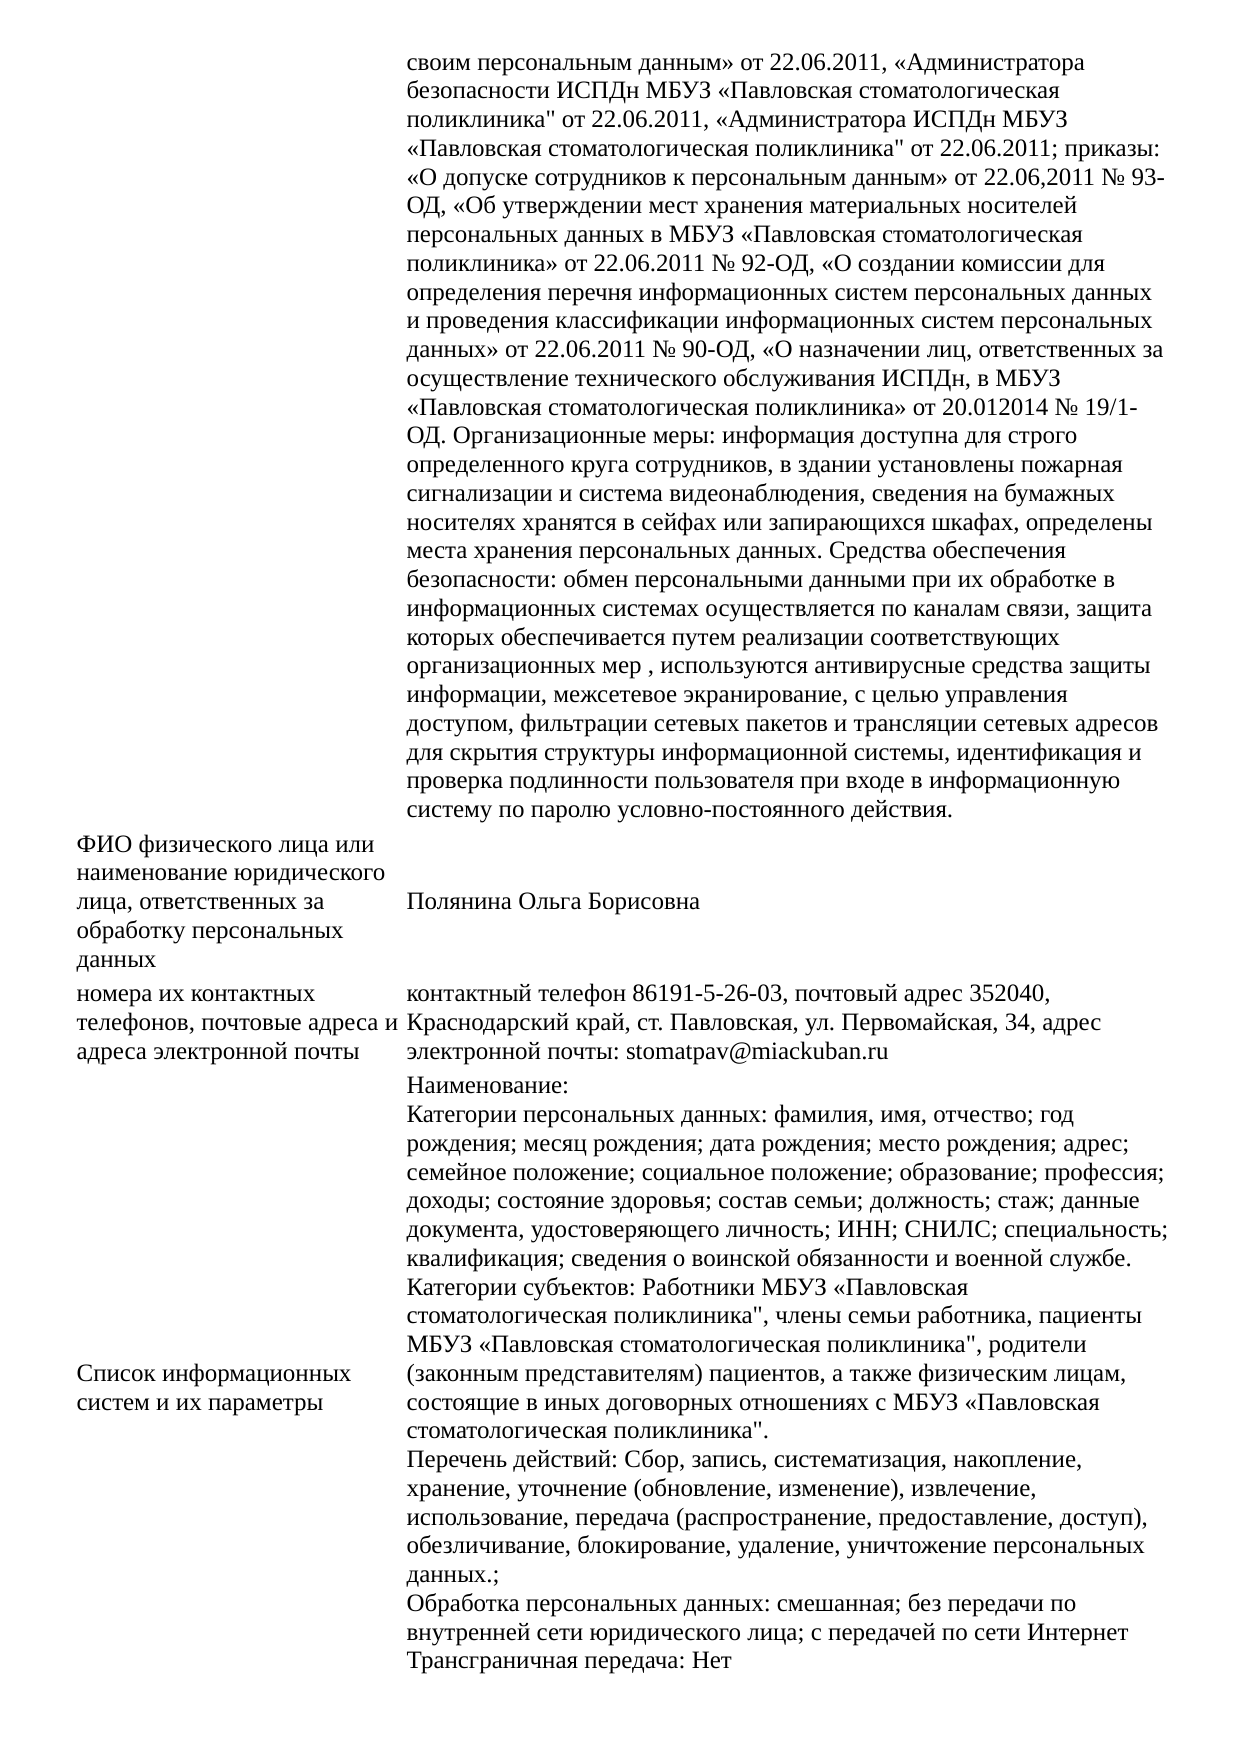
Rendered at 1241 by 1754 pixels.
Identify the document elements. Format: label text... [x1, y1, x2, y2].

table_cell Наименование: Категории персональных данных: фамилия, имя, отчество; год рождения; месяц рождения; дата рождения; место рождения; адрес; семейное положение; социальное положение; образование; профессия; доходы; состояние здоровья; состав семьи; должность; стаж; данные документа, удостоверяющего личность; ИНН; СНИЛС; специальность; квалификация; сведения о воинской обязанности и военной службе. Категории субъектов: Работники МБУЗ «Павловская стоматологическая поликлиника", члены семьи работника, пациенты МБУЗ «Павловская стоматологическая поликлиника", родители (законным представителям) пациентов, а также физическим лицам, состоящие в иных договорных отношениях с МБУЗ «Павловская стоматологическая поликлиника". Перечень действий: Сбор, запись, систематизация, накопление, хранение, уточнение (обновление, изменение), извлечение, использование, передача (распространение, предоставление, доступ), обезличивание, блокирование, удаление, уничтожение персональных данных.; Обработка персональных данных: смешанная; без передачи по внутренней сети юридического лица; с передачей по сети Интернет Трансграничная передача: Нет [404, 1068, 1173, 1706]
table_cell [74, 44, 403, 826]
table_cell номера их контактных телефонов, почтовые адреса и адреса электронной почты [74, 975, 403, 1067]
table_cell контактный телефон 86191-5-26-03, почтовый адрес 352040, Краснодарский край, ст. Павловская, ул. Первомайская, 34, адрес электронной почты: stomatpav@miackuban.ru [404, 975, 1173, 1067]
table_cell ФИО физического лица или наименование юридического лица, ответственных за обработку персональных данных [74, 826, 403, 975]
table_cell своим персональным данным» от 22.06.2011, «Администратора безопасности ИСПДн МБУЗ «Павловская стоматологическая поликлиника" от 22.06.2011, «Администратора ИСПДн МБУЗ «Павловская стоматологическая поликлиника" от 22.06.2011; приказы: «О допуске сотрудников к персональным данным» от 22.06,2011 № 93-ОД, «Об утверждении мест хранения материальных носителей персональных данных в МБУЗ «Павловская стоматологическая поликлиника» от 22.06.2011 № 92-ОД, «О создании комиссии для определения перечня информационных систем персональных данных и проведения классификации информационных систем персональных данных» от 22.06.2011 № 90-ОД, «О назначении лиц, ответственных за осуществление технического обслуживания ИСПДн, в МБУЗ «Павловская стоматологическая поликлиника» от 20.012014 № 19/1-ОД. Организационные меры: информация доступна для строго определенного круга сотрудников, в здании установлены пожарная сигнализации и система видеонаблюдения, сведения на бумажных носителях хранятся в сейфах или запирающихся шкафах, определены места хранения персональных данных. Средства обеспечения безопасности: обмен персональными данными при их обработке в информационных системах осуществляется по каналам связи, защита которых обеспечивается путем реализации соответствующих организационных мер , используются антивирусные средства защиты информации, межсетевое экранирование, с целью управления доступом, фильтрации сетевых пакетов и трансляции сетевых адресов для скрытия структуры информационной системы, идентификация и проверка подлинности пользователя при входе в информационную систему по паролю условно-постоянного действия. [404, 44, 1173, 826]
table_cell Список информационных систем и их параметры [74, 1068, 403, 1706]
table_cell Полянина Ольга Борисовна [404, 826, 1173, 975]
